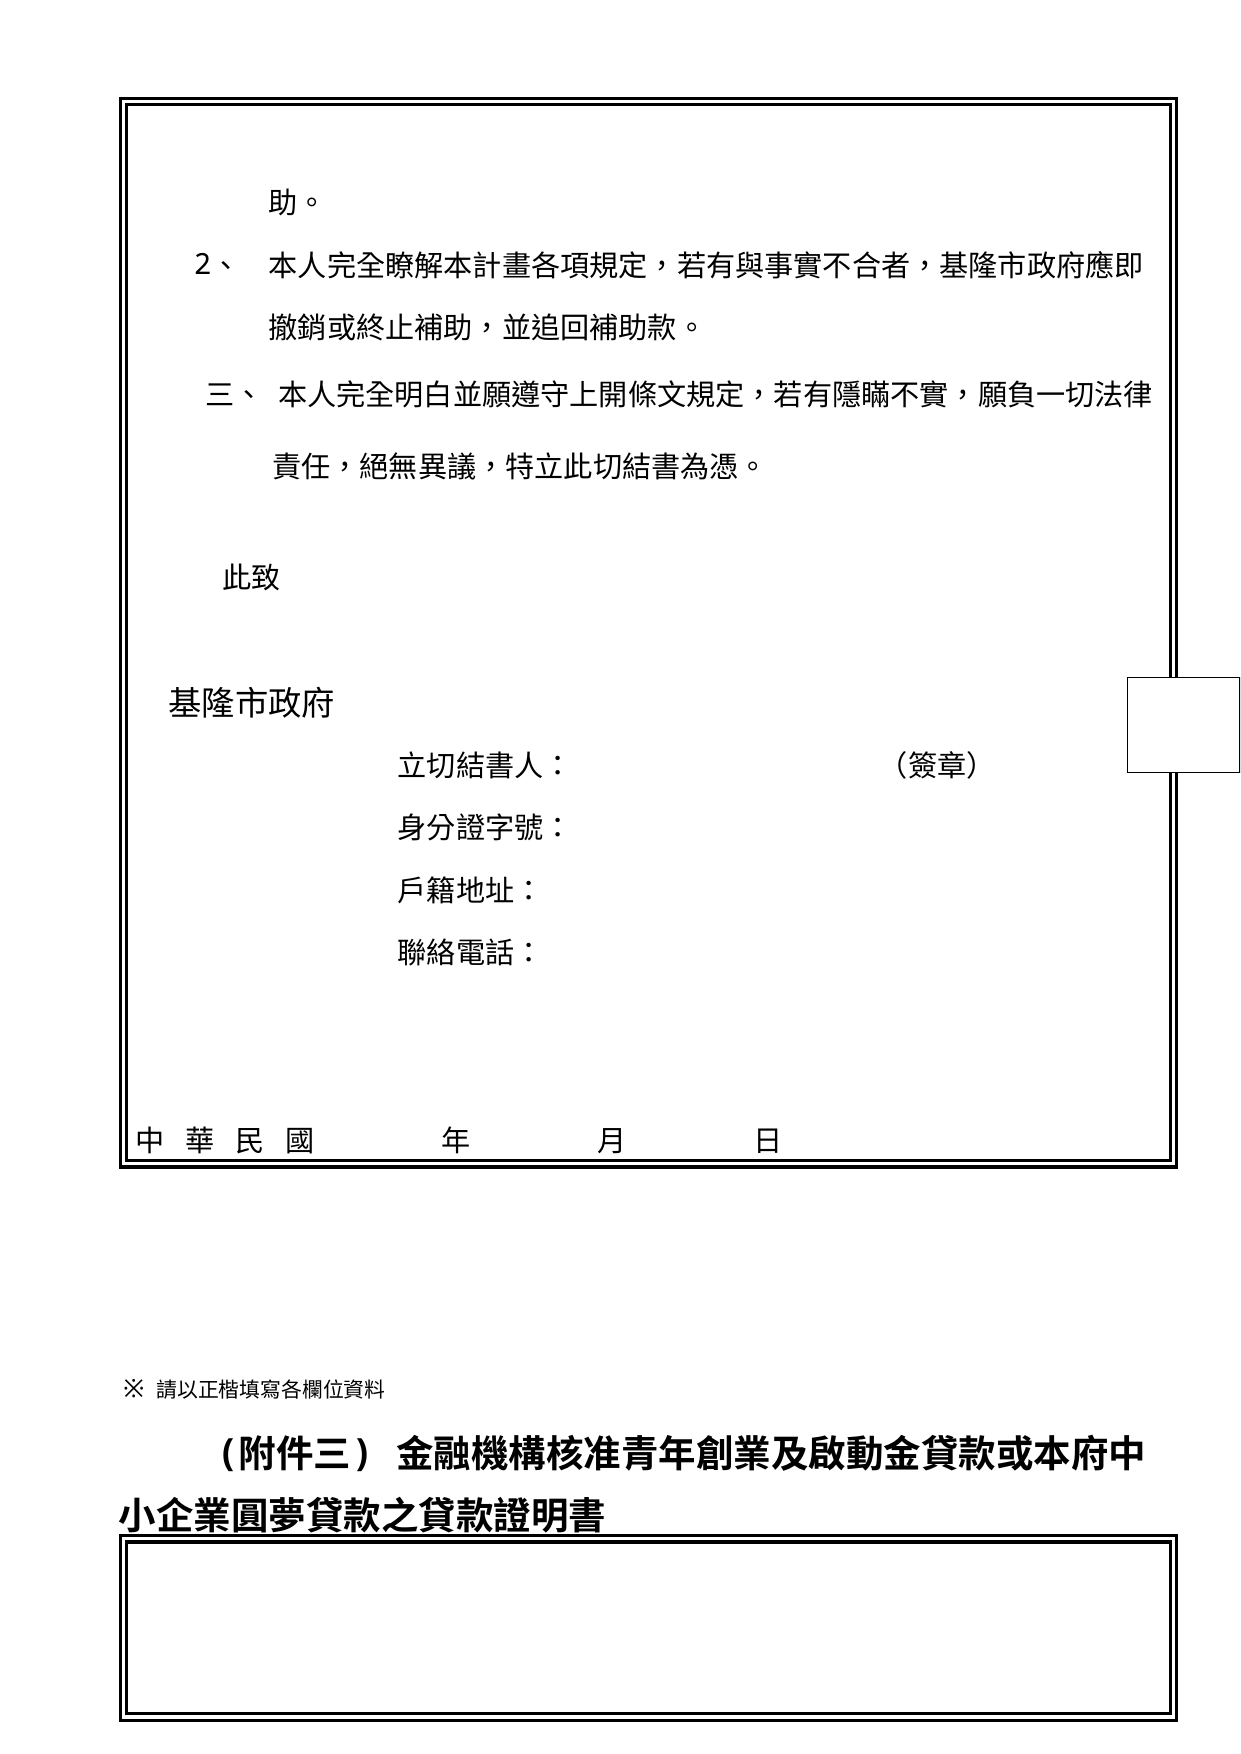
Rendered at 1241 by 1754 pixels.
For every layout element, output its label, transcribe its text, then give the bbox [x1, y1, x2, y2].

table_header 立切結書人 申請「基隆市109年度青年創業貸款利息補貼計畫」(以下簡稱本計畫)，經詳閱本計畫規定，切結完全遵守下列事項： 本人完全符合本計畫第四項實施對象之各款規定，並確實未曾接受青年創業及啟動金貸款或本府中小企業圓夢貸款以外之中央、基隆市政府或其他地方機關創業性質貸款補助或身心障礙者自力更生創業補助。 本人完全瞭解本計畫各項規定，若有與事實不合者，基隆市政府應即撤銷或終止補助，並追回補助款。 三、 本人完全明白並願遵守上開條文規定，若有隱瞞不實，願負一切法律 責任，絕無異議，特立此切結書為憑。 此致 基隆市政府 立切結書人： （簽章） 身分證字號： 戶籍地址： 聯絡電話： 中華民國 年 月 日 [124, 100, 1174, 1159]
table_header 立切結書人 申請「基隆市109年度青年創業貸款利息補貼計畫」(以下簡稱本計畫)，經詳閱本計畫規定，切結完全遵守下列事項： 本人完全符合本計畫第四項實施對象之各款規定，並確實未曾接受青年創業及啟動金貸款或本府中小企業圓夢貸款以外之中央、基隆市政府或其他地方機關創業性質貸款補助或身心障礙者自力更生創業補助。 本人完全瞭解本計畫各項規定，若有與事實不合者，基隆市政府應即撤銷或終止補助，並追回補助款。 三、 本人完全明白並願遵守上開條文規定，若有隱瞞不實，願負一切法律 責任，絕無異議，特立此切結書為憑。 此致 基隆市政府 立切結書人： （簽章） 身分證字號： 戶籍地址： 聯絡電話： 中華民國 年 月 日 [128, 106, 1169, 1159]
list 請以正楷填寫各欄位資料 [119, 1347, 1162, 1409]
table_header 查申貸人 為辦理 創業經營，確實 於民國 年 月 日至 (銀行) (分行)辦理□青年創業及啟動金貸款□本府中小企業圓夢貸款，貸款金額計新臺幣 佰 拾 萬 仟 佰 拾 元整，其中無擔保貸款金額計新臺幣 佰 拾 萬 仟 佰 拾 元整，還款起迄日為自民國 年 月起至民國 年 月止，貸款期數為 期。 茲因其申請基隆市青年創業貸款利息補貼計畫之需要，特發給此證明。 此 致 基隆市政府 貸款機構全銜： 單位主管核章： 承辦人： 聯絡電話： 中華民國 年 月 日 [128, 1544, 1169, 1712]
text (附件三) 金融機構核准青年創業及啟動金貸款或本府中小企業圓夢貸款之貸款證明書 [119, 1409, 1162, 1534]
table_header 查申貸人 為辦理 創業經營，確實 於民國 年 月 日至 (銀行) (分行)辦理□青年創業及啟動金貸款□本府中小企業圓夢貸款，貸款金額計新臺幣 佰 拾 萬 仟 佰 拾 元整，其中無擔保貸款金額計新臺幣 佰 拾 萬 仟 佰 拾 元整，還款起迄日為自民國 年 月起至民國 年 月止，貸款期數為 期。 茲因其申請基隆市青年創業貸款利息補貼計畫之需要，特發給此證明。 此 致 基隆市政府 貸款機構全銜： 單位主管核章： 承辦人： 聯絡電話： 中華民國 年 月 日 [124, 1537, 1174, 1712]
